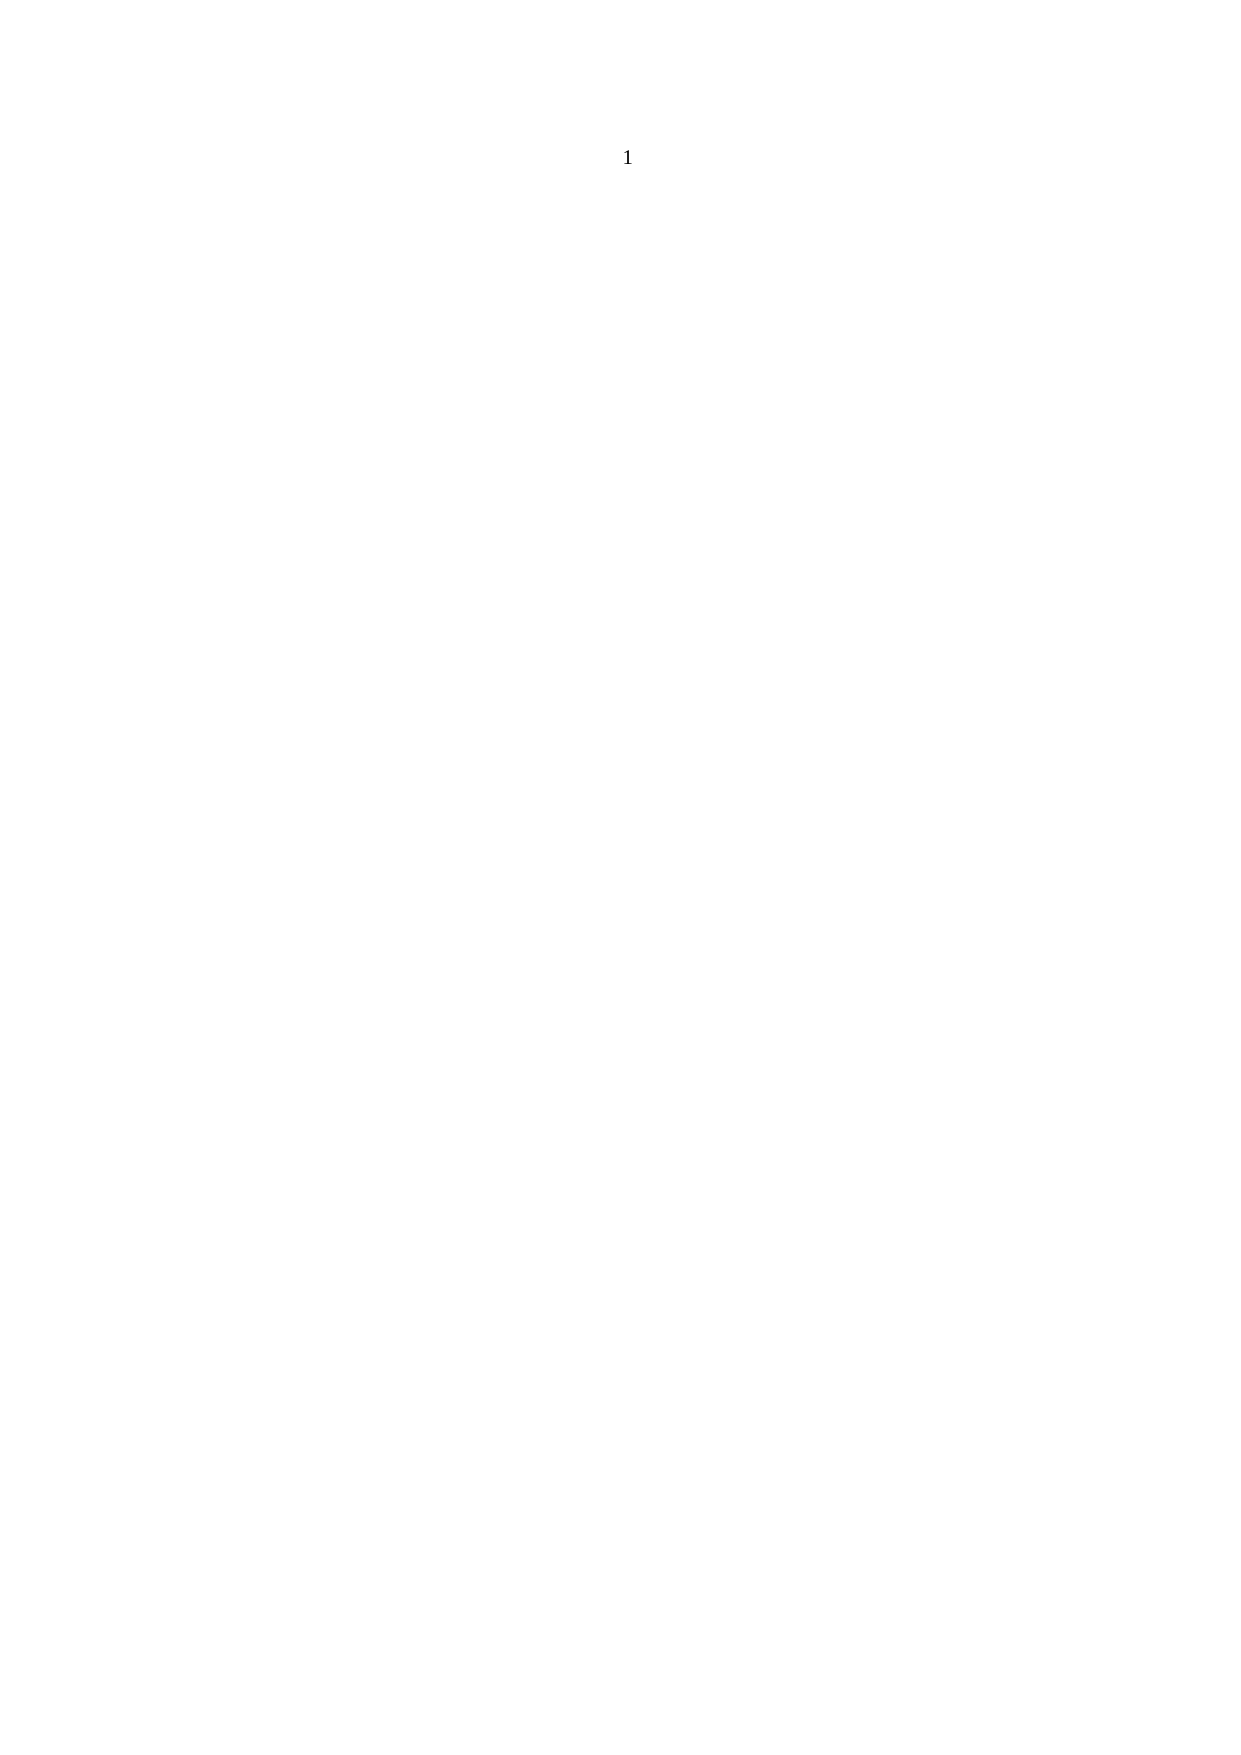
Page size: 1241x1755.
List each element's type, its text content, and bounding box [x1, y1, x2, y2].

text 1 [622, 145, 1137, 169]
